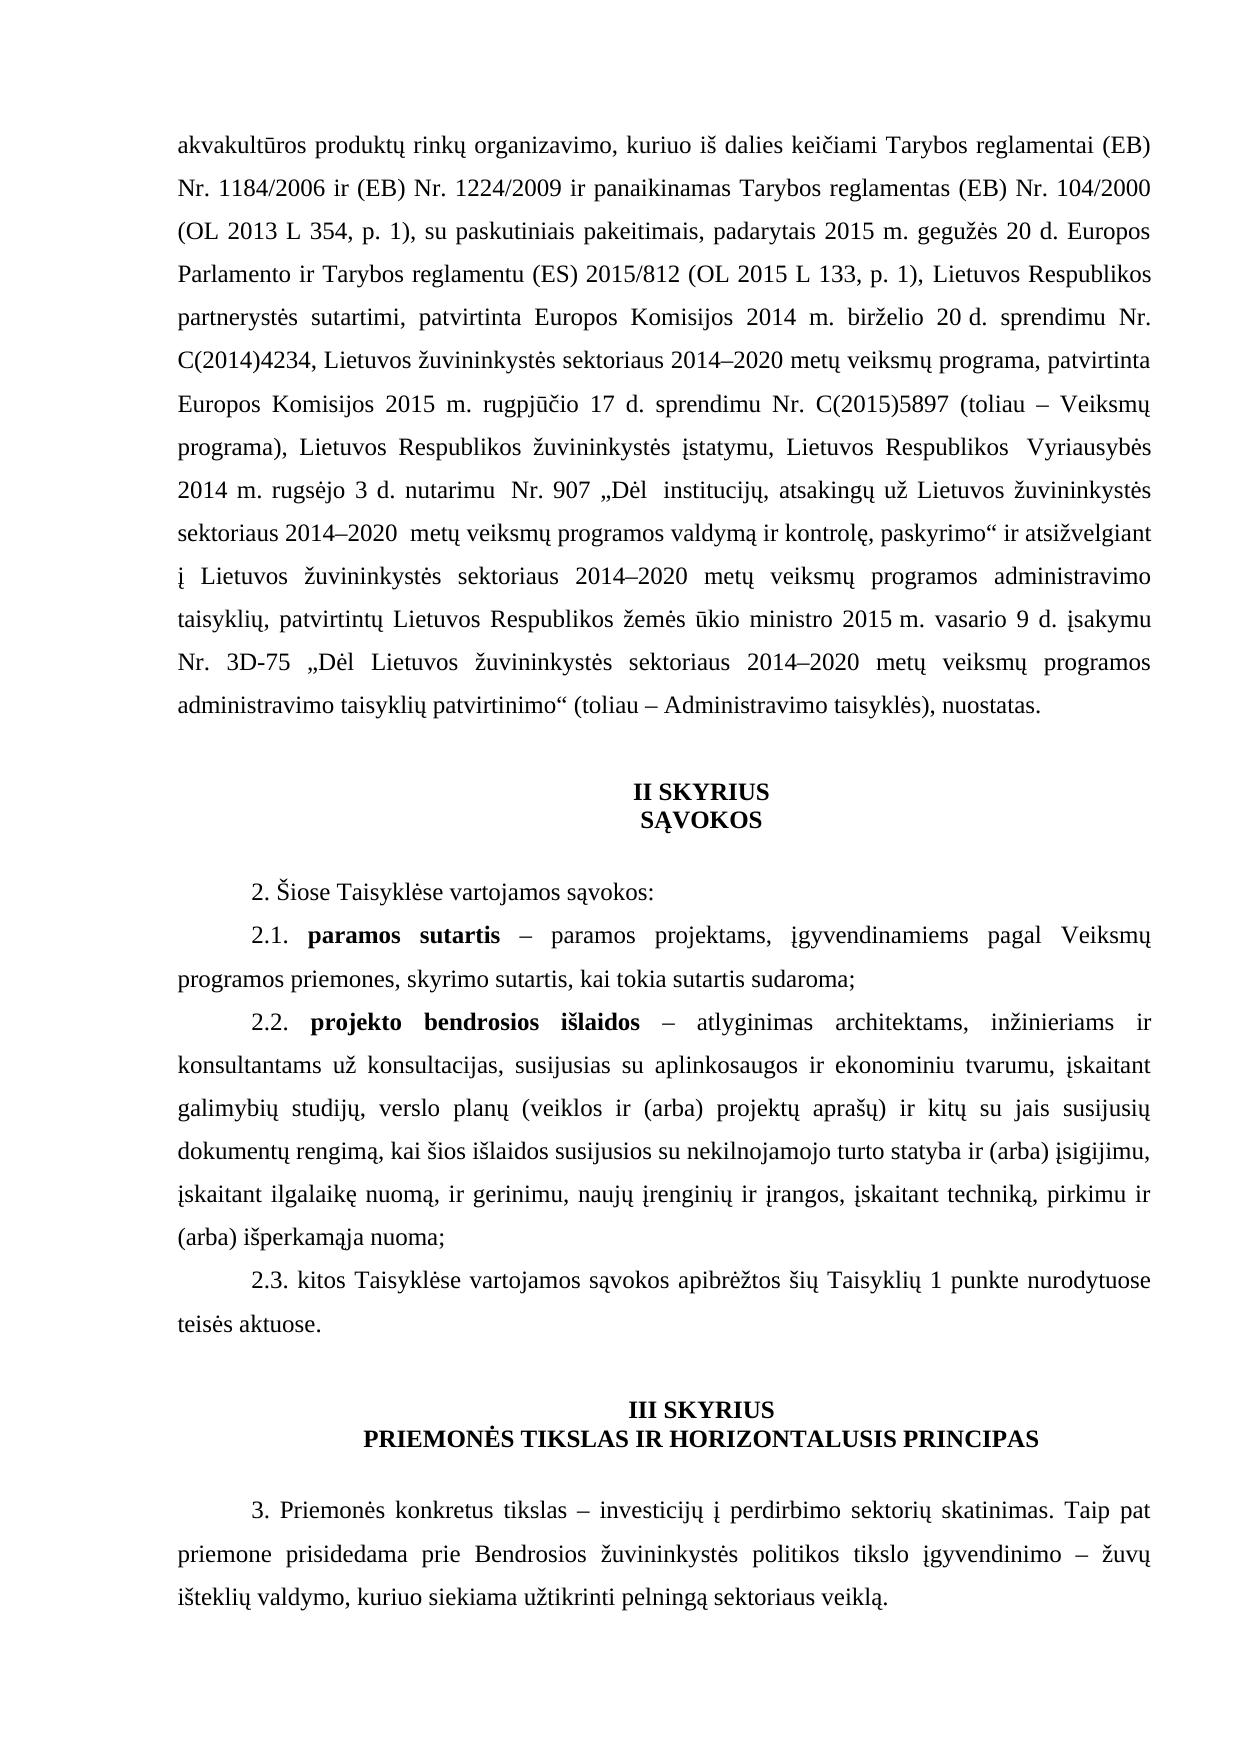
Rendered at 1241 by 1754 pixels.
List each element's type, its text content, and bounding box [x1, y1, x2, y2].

text SĄVOKOS [177, 806, 1152, 834]
text II SKYRIUS [177, 777, 1152, 806]
text 3. Priemonės konkretus tikslas – investicijų į perdirbimo sektorių skatinimas. Taip pat priemone prisidedama prie Bendrosios žuvininkystės politikos tikslo įgyvendinimo – žuvų išteklių valdymo, kuriuo siekiama užtikrinti pelningą sektoriaus veiklą. [177, 1496, 1152, 1611]
text III SKYRIUS [177, 1395, 1152, 1424]
text 2.2. projekto bendrosios išlaidos – atlyginimas architektams, inžinieriams ir konsultantams už konsultacijas, susijusias su aplinkosaugos ir ekonominiu tvarumu, įskaitant galimybių studijų, verslo planų (veiklos ir (arba) projektų aprašų) ir kitų su jais susijusių dokumentų rengimą, kai šios išlaidos susijusios su nekilnojamojo turto statyba ir (arba) įsigijimu, įskaitant ilgalaikę nuomą, ir gerinimu, naujų įrenginių ir įrangos, įskaitant techniką, pirkimu ir (arba) išperkamąja nuoma; [177, 1007, 1152, 1251]
text 2.3. kitos Taisyklėse vartojamos sąvokos apibrėžtos šių Taisyklių 1 punkte nurodytuose teisės aktuose. [177, 1266, 1152, 1337]
text 2.1. paramos sutartis – paramos projektams, įgyvendinamiems pagal Veiksmų programos priemones, skyrimo sutartis, kai tokia sutartis sudaroma; [177, 921, 1152, 992]
text PRIEMONĖS TIKSLAS IR HORIZONTALUSIS PRINCIPAS [177, 1424, 1152, 1452]
text 2. Šiose Taisyklėse vartojamos sąvokos: [177, 877, 1152, 906]
text akvakultūros produktų rinkų organizavimo, kuriuo iš dalies keičiami Tarybos reglamentai (EB) Nr. 1184/2006 ir (EB) Nr. 1224/2009 ir panaikinamas Tarybos reglamentas (EB) Nr. 104/2000 (OL 2013 L 354, p. 1), su paskutiniais pakeitimais, padarytais 2015 m. gegužės 20 d. Europos Parlamento ir Tarybos reglamentu (ES) 2015/812 (OL 2015 L 133, p. 1), Lietuvos Respublikos partnerystės sutartimi, patvirtinta Europos Komisijos 2014 m. birželio 20 d. sprendimu Nr. C(2014)4234, Lietuvos žuvininkystės sektoriaus 2014–2020 metų veiksmų programa, patvirtinta Europos Komisijos 2015 m. rugpjūčio 17 d. sprendimu Nr. C(2015)5897 (toliau – Veiksmų programa), Lietuvos Respublikos žuvininkystės įstatymu, Lietuvos Respublikos Vyriausybės 2014 m. rugsėjo 3 d. nutarimu Nr. 907 „Dėl institucijų, atsakingų už Lietuvos žuvininkystės sektoriaus 2014–2020 metų veiksmų programos valdymą ir kontrolę, paskyrimo“ ir atsižvelgiant į Lietuvos žuvininkystės sektoriaus 2014–2020 metų veiksmų programos administravimo taisyklių, patvirtintų Lietuvos Respublikos žemės ūkio ministro 2015 m. vasario 9 d. įsakymu Nr. 3D-75 „Dėl Lietuvos žuvininkystės sektoriaus 2014–2020 metų veiksmų programos administravimo taisyklių patvirtinimo“ (toliau – Administravimo taisyklės), nuostatas. [177, 130, 1152, 719]
